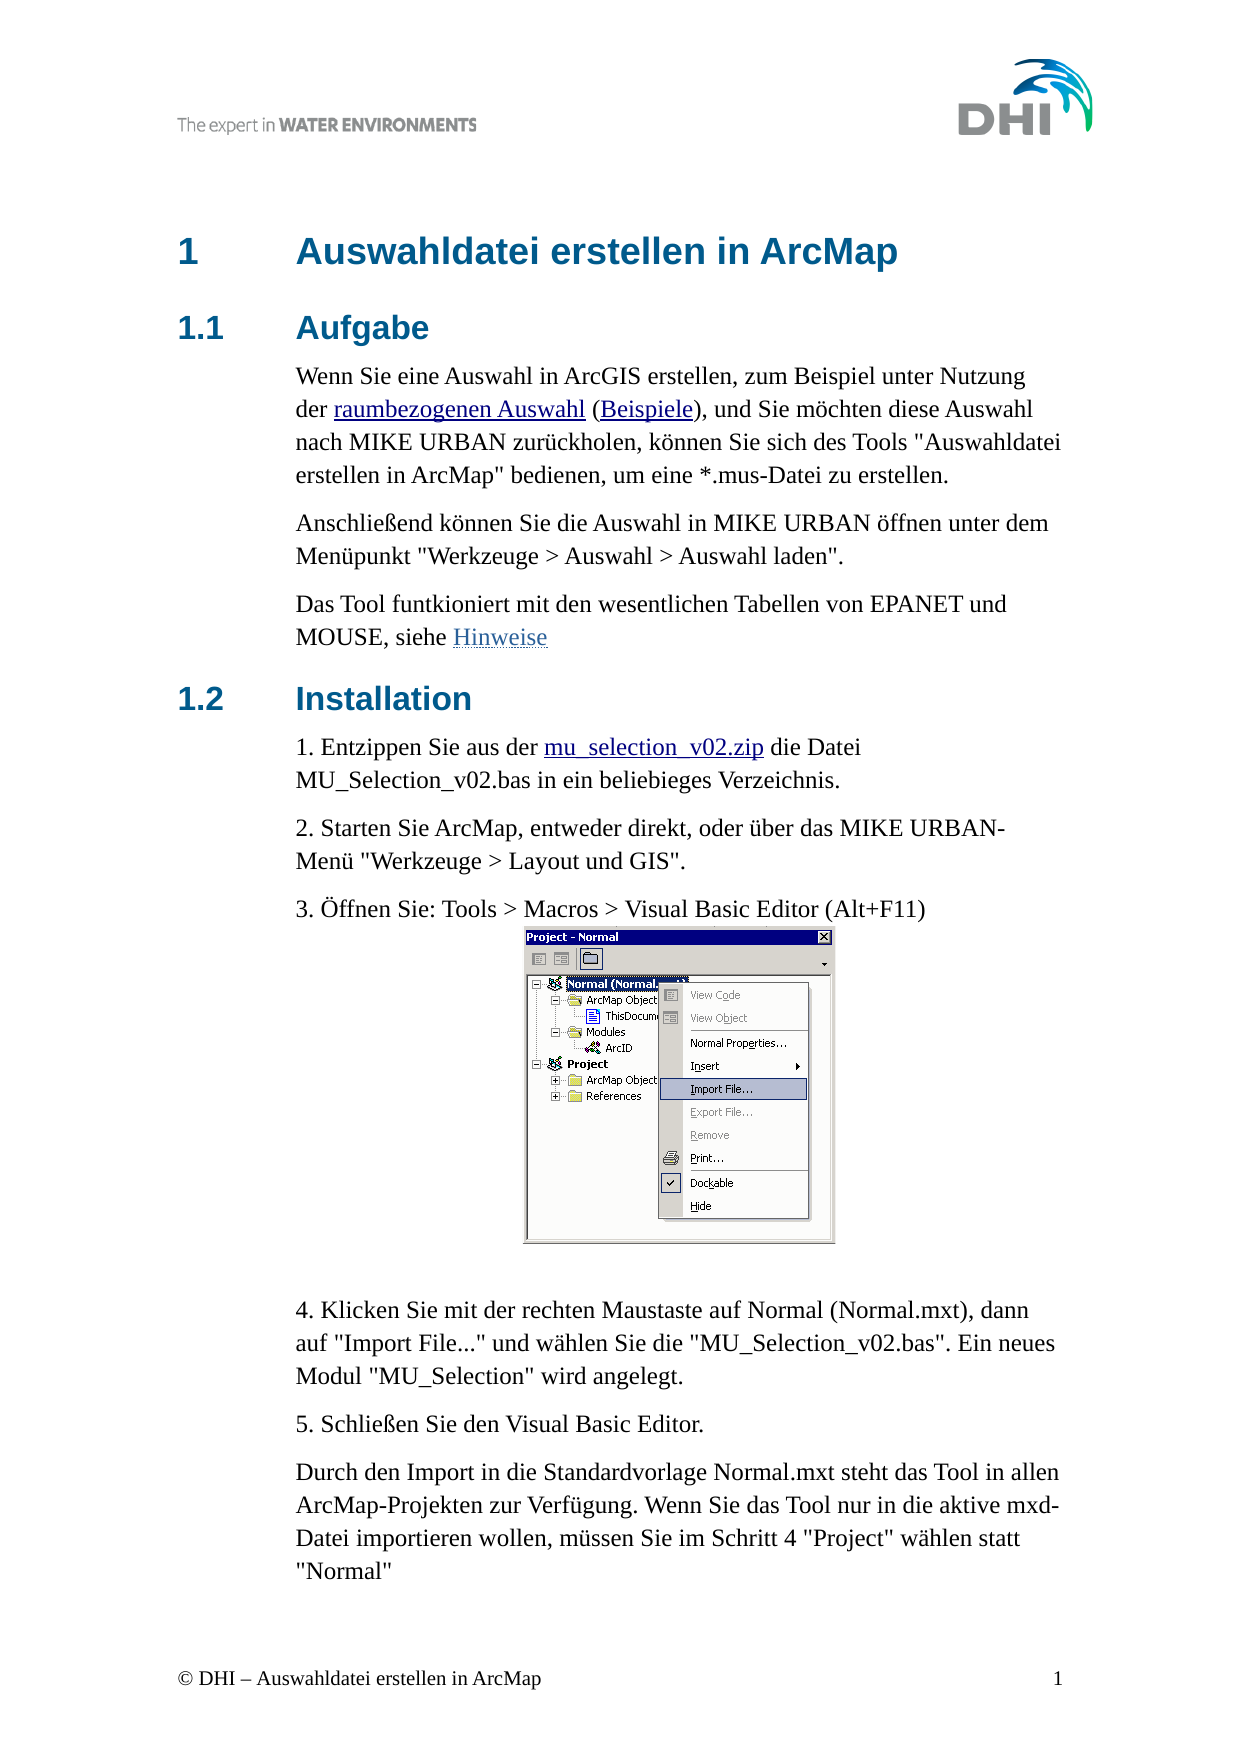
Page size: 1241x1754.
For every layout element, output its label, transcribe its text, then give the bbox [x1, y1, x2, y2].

text 3. Öffnen Sie: Tools > Macros > Visual Basic Editor (Alt+F11) [295, 894, 1063, 922]
text Durch den Import in die Standardvorlage Normal.mxt steht das Tool in allen ArcMap-Projekten zur Verfügung. Wenn Sie das Tool nur in die aktive mxd-Datei importieren wollen, müssen Sie im Schritt 4 "Project" wählen statt "Normal" [295, 1457, 1063, 1585]
text 4. Klicken Sie mit der rechten Maustaste auf Normal (Normal.mxt), dann auf "Import File..." und wählen Sie die "MU_Selection_v02.bas". Ein neues Modul "MU_Selection" wird angelegt. [295, 1295, 1063, 1390]
picture [958, 59, 1093, 135]
text 5. Schließen Sie den Visual Basic Editor. [295, 1409, 1063, 1438]
picture [177, 117, 477, 135]
text 1. Entzippen Sie aus der mu_selection_v02.zip die Datei MU_Selection_v02.bas in ein beliebieges Verzeichnis. [295, 732, 1063, 794]
subtitle Aufgabe [177, 308, 1063, 346]
text Das Tool funtkioniert mit den wesentlichen Tabellen von EPANET und MOUSE, siehe Hinweise [295, 589, 1063, 651]
subtitle Auswahldatei erstellen in ArcMap [177, 229, 1063, 272]
text 2. Starten Sie ArcMap, entweder direkt, oder über das MIKE URBAN-Menü "Werkzeuge > Layout und GIS". [295, 813, 1063, 874]
text Anschließend können Sie die Auswahl in MIKE URBAN öffnen unter dem Menüpunkt "Werkzeuge > Auswahl > Auswahl laden". [295, 508, 1063, 570]
subtitle Installation [177, 678, 1063, 717]
text Wenn Sie eine Auswahl in ArcGIS erstellen, zum Beispiel unter Nutzung der raumbezogenen Auswahl (Beispiele), und Sie möchten diese Auswahl nach MIKE URBAN zurückholen, können Sie sich des Tools "Auswahldatei erstellen in ArcMap" bedienen, um eine *.mus-Datei zu erstellen. [295, 361, 1063, 489]
picture [522, 926, 836, 1244]
